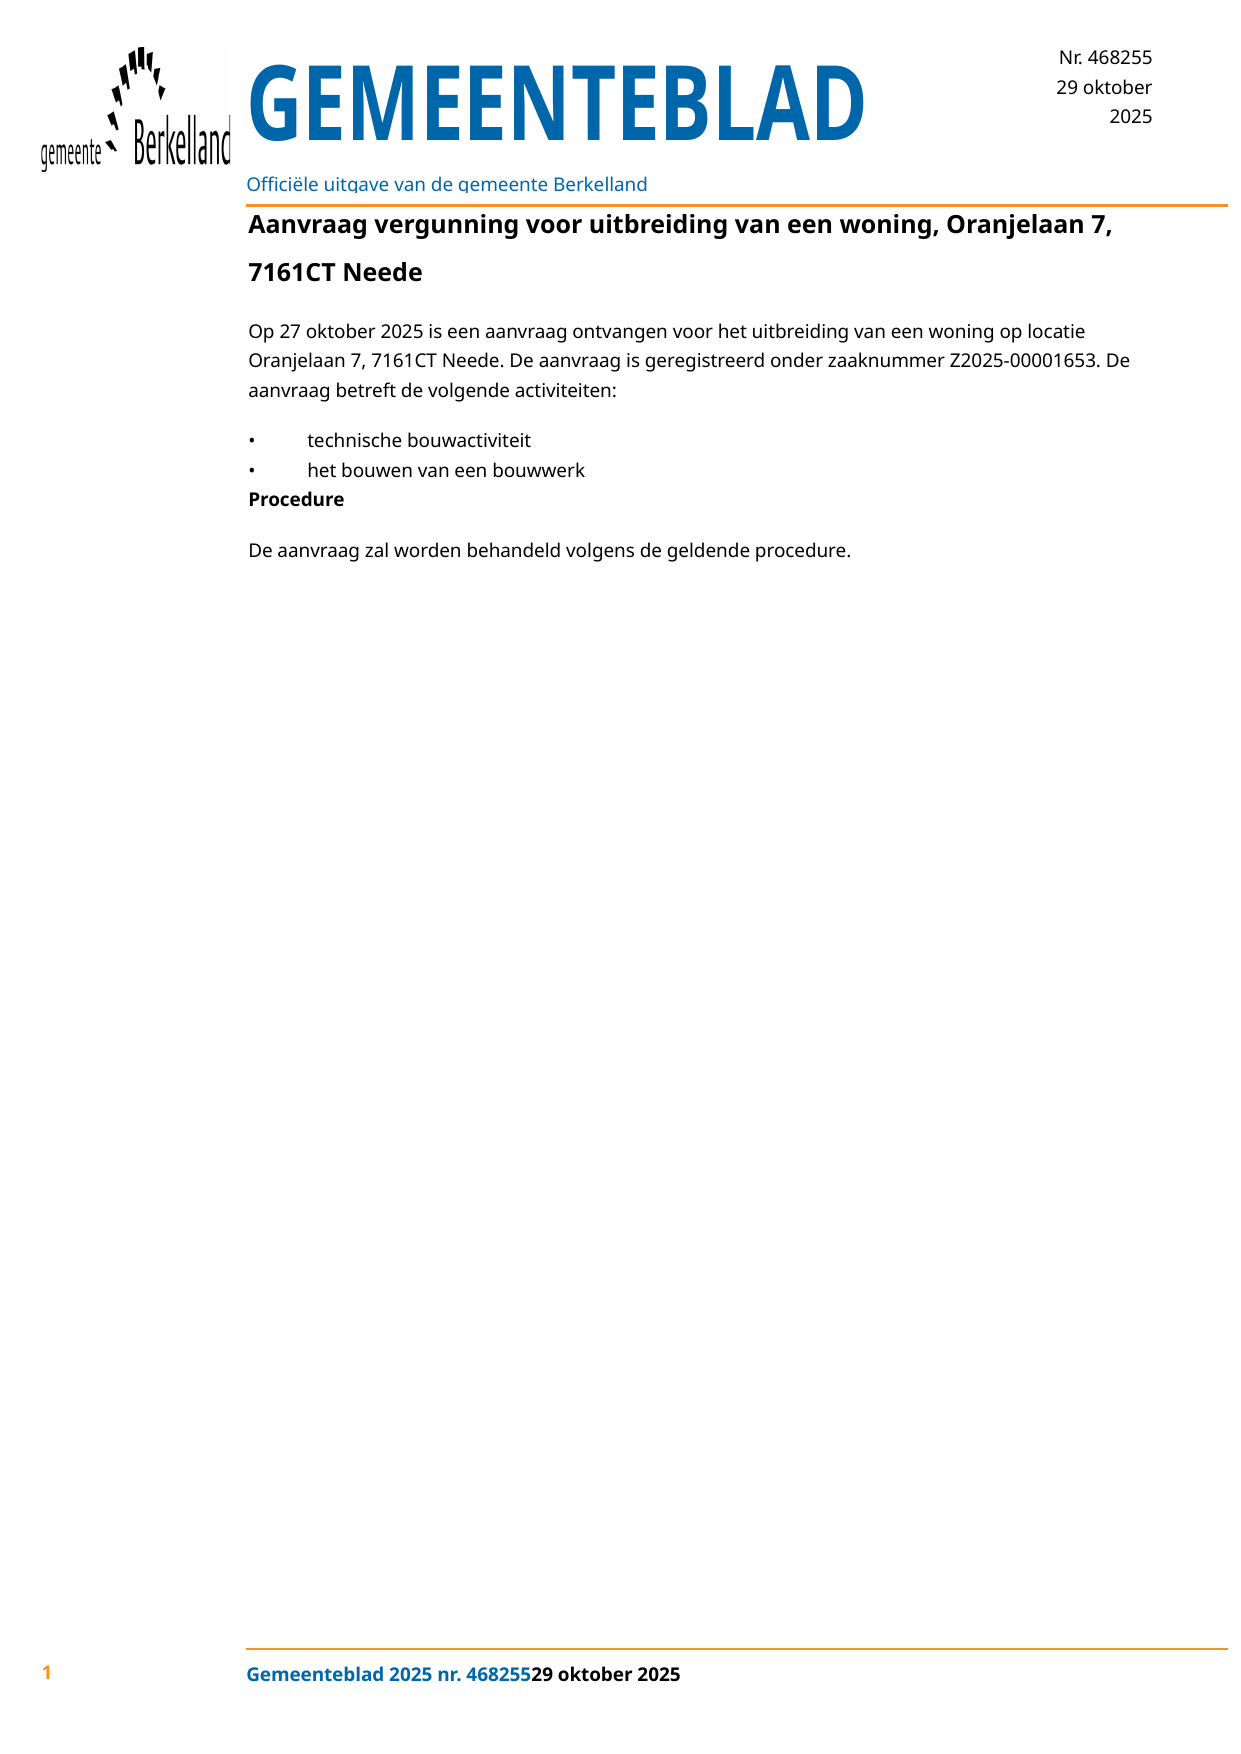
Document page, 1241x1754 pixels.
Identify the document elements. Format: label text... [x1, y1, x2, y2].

text De aanvraag zal worden behandeld volgens de geldende procedure. [248, 537, 1152, 563]
picture [41, 47, 231, 172]
text Procedure [248, 487, 1152, 512]
list het bouwen van een bouwwerk [248, 457, 1152, 483]
text Op 27 oktober 2025 is een aanvraag ontvangen voor het uitbreiding van een woning op locatie Oranjelaan 7, 7161CT Neede. De aanvraag is geregistreerd onder zaaknummer Z2025-00001653. De aanvraag betreft de volgende activiteiten: [248, 318, 1152, 403]
text Aanvraag vergunning voor uitbreiding van een woning, Oranjelaan 7, 7161CT Neede [248, 207, 1152, 288]
list technische bouwactiviteit [248, 427, 1152, 453]
